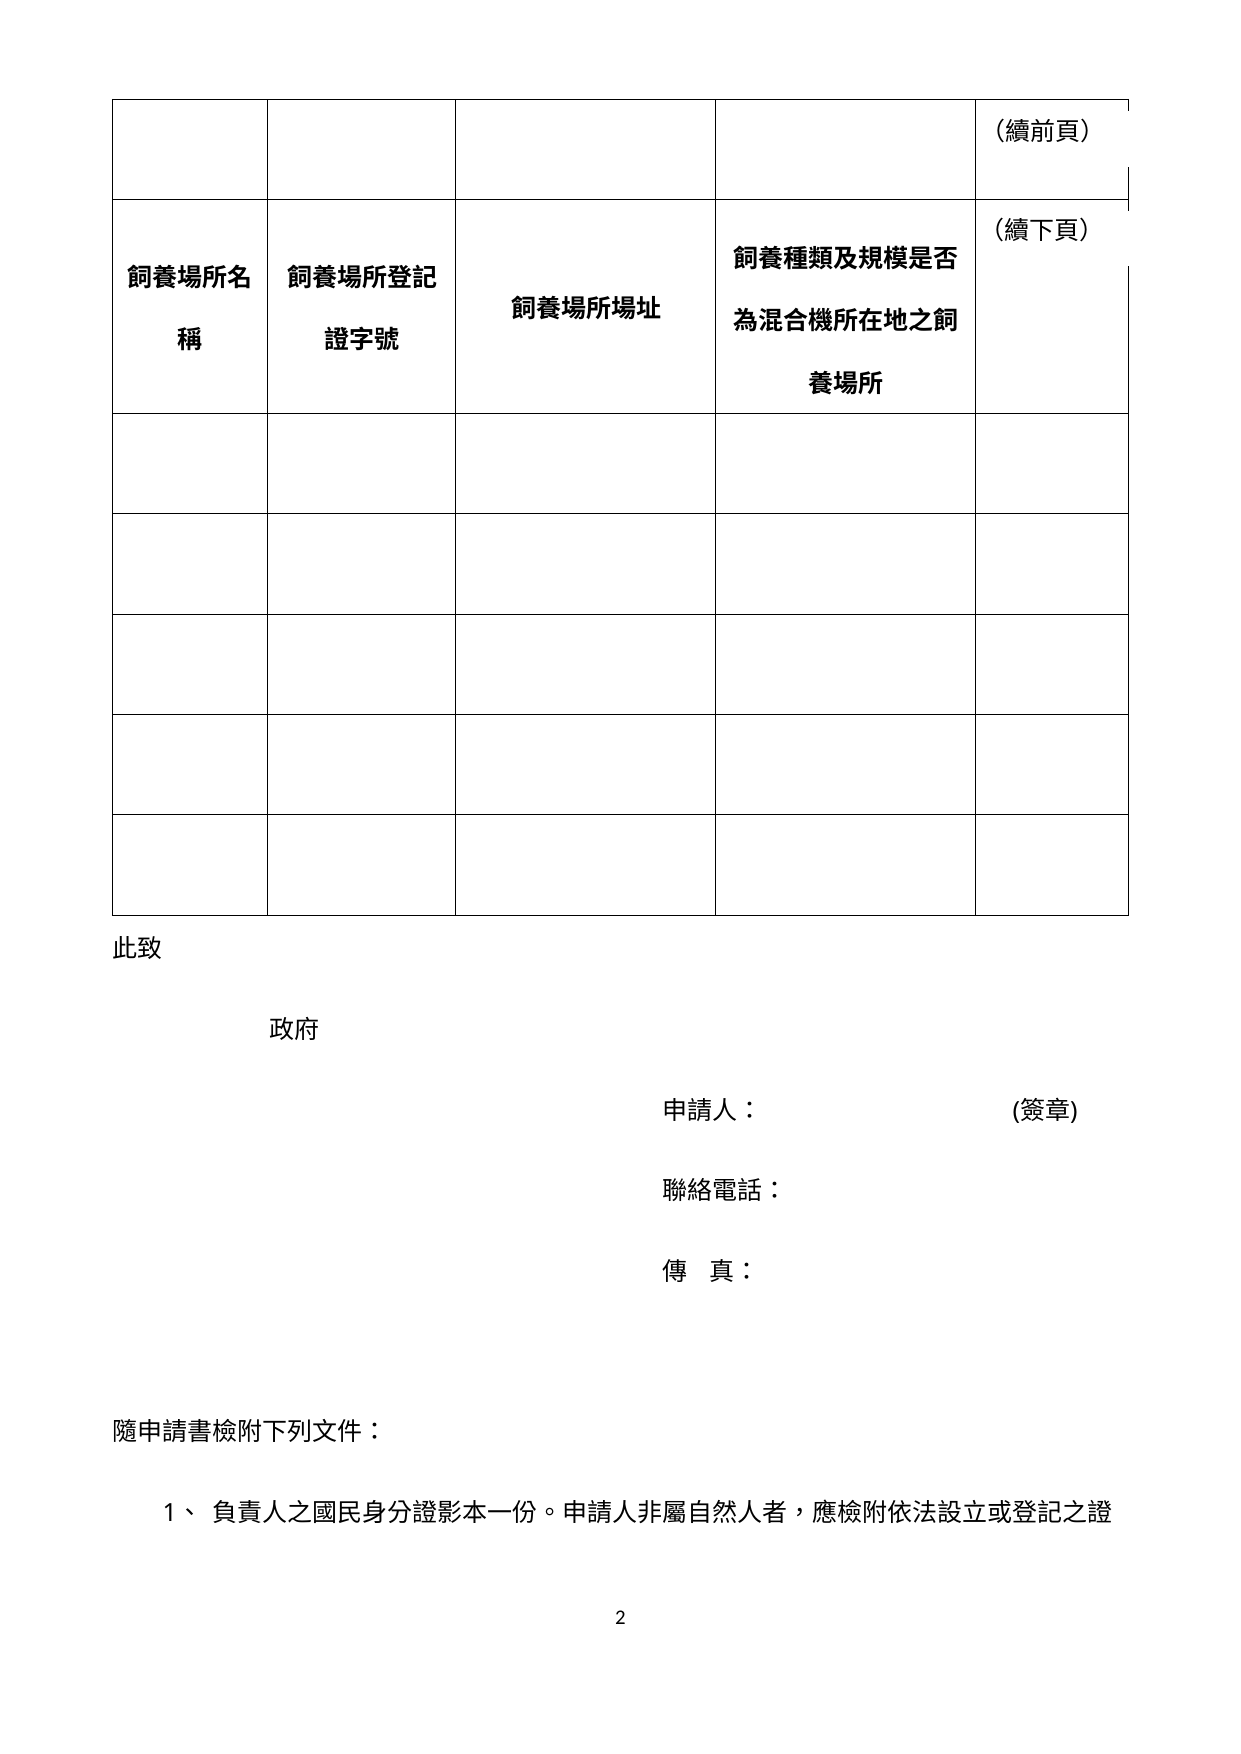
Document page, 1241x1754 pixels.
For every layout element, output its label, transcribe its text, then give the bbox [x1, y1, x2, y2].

table_cell [268, 615, 455, 714]
table_cell 飼養場所場址 [456, 200, 715, 413]
table_cell [113, 100, 267, 199]
table_cell [268, 715, 455, 814]
table_cell [268, 815, 455, 915]
text 此致 [112, 916, 1128, 978]
table_cell [113, 414, 267, 513]
table_cell 飼養種類及規模是否為混合機所在地之飼養場所 [716, 200, 975, 413]
table_cell [113, 615, 267, 714]
table_cell [456, 615, 715, 714]
text 政府 [112, 996, 1128, 1059]
list 負責人之國民身分證影本一份。申請人非屬自然人者，應檢附依法設立或登記之證 [162, 1479, 1128, 1542]
table_cell [716, 815, 975, 915]
table_cell [456, 414, 715, 513]
table_cell 飼養場所名稱 [113, 200, 267, 413]
table_cell 飼養場所登記證字號 [268, 200, 455, 413]
table_cell [976, 514, 1128, 613]
table_cell [979, 211, 1135, 266]
table_cell 飼養種類及規模是否為混合機所在地之飼養場所 [980, 111, 1136, 167]
table_cell [456, 100, 715, 199]
table_cell [976, 615, 1128, 714]
text 傳 真： [112, 1238, 1128, 1301]
table_cell [113, 815, 267, 915]
table_cell [716, 414, 975, 513]
table_cell [976, 100, 1128, 199]
text 申請人： (簽章) [112, 1077, 1128, 1139]
table_cell [976, 200, 1128, 413]
table_cell [976, 815, 1128, 915]
table_cell [976, 715, 1128, 814]
text 聯絡電話： [112, 1158, 1128, 1220]
table_cell [716, 615, 975, 714]
table_cell [716, 100, 975, 199]
table_cell [268, 414, 455, 513]
table_cell [113, 514, 267, 613]
table_cell [268, 514, 455, 613]
table_cell [716, 715, 975, 814]
table_cell [976, 414, 1128, 513]
table_cell [456, 514, 715, 613]
table_cell [456, 815, 715, 915]
text 隨申請書檢附下列文件： [112, 1398, 1128, 1461]
table_cell [716, 514, 975, 613]
table_cell [113, 715, 267, 814]
table_cell [456, 715, 715, 814]
table_cell [268, 100, 455, 199]
